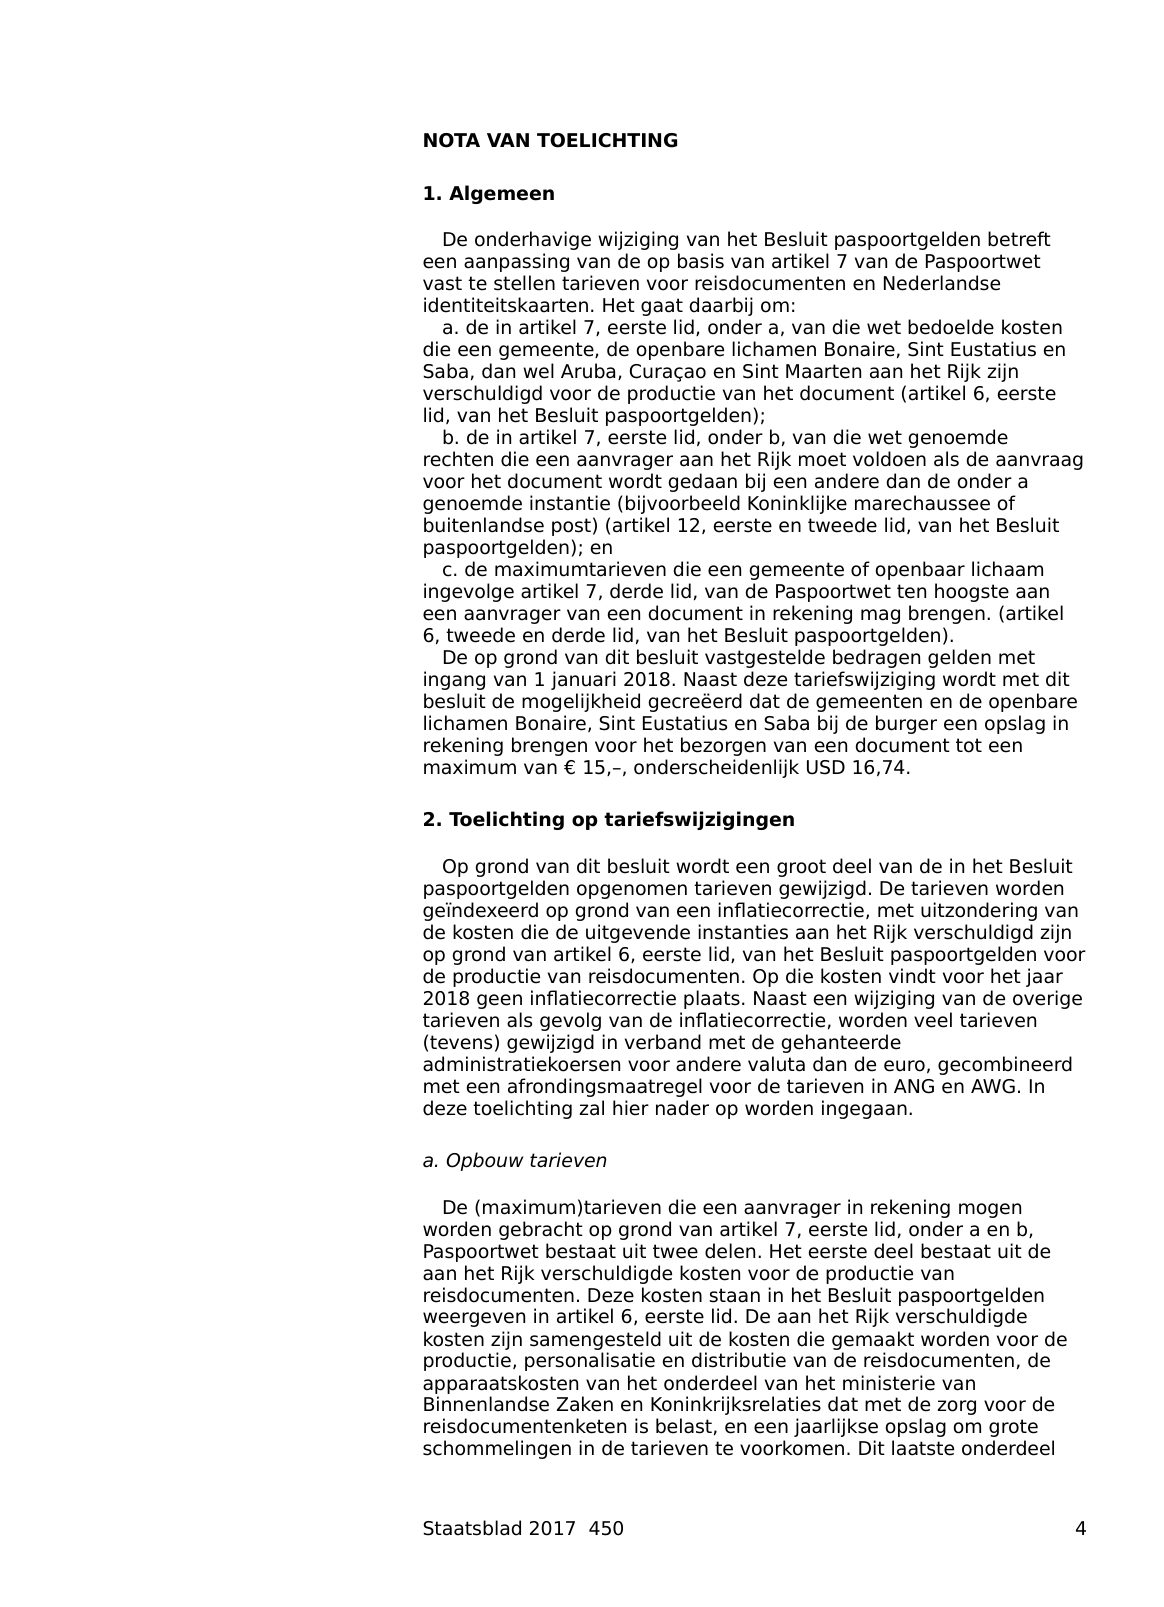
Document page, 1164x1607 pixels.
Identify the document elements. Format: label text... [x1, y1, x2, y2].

text a. de in artikel 7, eerste lid, onder a, van die wet bedoelde kosten die een gemeente, de openbare lichamen Bonaire, Sint Eustatius en Saba, dan wel Aruba, Curaçao en Sint Maarten aan het Rijk zijn verschuldigd voor de productie van het document (artikel 6, eerste lid, van het Besluit paspoortgelden); [422, 317, 1087, 427]
text De op grond van dit besluit vastgestelde bedragen gelden met ingang van 1 januari 2018. Naast deze tariefswijziging wordt met dit besluit de mogelijkheid gecreëerd dat de gemeenten en de openbare lichamen Bonaire, Sint Eustatius en Saba bij de burger een opslag in rekening brengen voor het bezorgen van een document tot een maximum van € 15,–, onderscheidenlijk USD 16,74. [422, 647, 1087, 779]
text c. de maximumtarieven die een gemeente of openbaar lichaam ingevolge artikel 7, derde lid, van de Paspoortwet ten hoogste aan een aanvrager van een document in rekening mag brengen. (artikel 6, tweede en derde lid, van het Besluit paspoortgelden). [422, 559, 1087, 647]
text Op grond van dit besluit wordt een groot deel van de in het Besluit paspoortgelden opgenomen tarieven gewijzigd. De tarieven worden geïndexeerd op grond van een inflatiecorrectie, met uitzondering van de kosten die de uitgevende instanties aan het Rijk verschuldigd zijn op grond van artikel 6, eerste lid, van het Besluit paspoortgelden voor de productie van reisdocumenten. Op die kosten vindt voor het jaar 2018 geen inflatiecorrectie plaats. Naast een wijziging van de overige tarieven als gevolg van de inflatiecorrectie, worden veel tarieven (tevens) gewijzigd in verband met de gehanteerde administratiekoersen voor andere valuta dan de euro, gecombineerd met een afrondingsmaatregel voor de tarieven in ANG en AWG. In deze toelichting zal hier nader op worden ingegaan. [422, 856, 1087, 1119]
subtitle NOTA VAN TOELICHTING [422, 130, 1087, 152]
subtitle a. Opbouw tarieven [422, 1149, 1087, 1172]
subtitle 1. Algemeen [422, 182, 1087, 204]
subtitle 2. Toelichting op tariefswijzigingen [422, 809, 1087, 831]
text b. de in artikel 7, eerste lid, onder b, van die wet genoemde rechten die een aanvrager aan het Rijk moet voldoen als de aanvraag voor het document wordt gedaan bij een andere dan de onder a genoemde instantie (bijvoorbeeld Koninklijke marechaussee of buitenlandse post) (artikel 12, eerste en tweede lid, van het Besluit paspoortgelden); en [422, 427, 1087, 559]
text De onderhavige wijziging van het Besluit paspoortgelden betreft een aanpassing van de op basis van artikel 7 van de Paspoortwet vast te stellen tarieven voor reisdocumenten en Nederlandse identiteitskaarten. Het gaat daarbij om: [422, 229, 1087, 317]
text De (maximum)tarieven die een aanvrager in rekening mogen worden gebracht op grond van artikel 7, eerste lid, onder a en b, Paspoortwet bestaat uit twee delen. Het eerste deel bestaat uit de aan het Rijk verschuldigde kosten voor de productie van reisdocumenten. Deze kosten staan in het Besluit paspoortgelden weergeven in artikel 6, eerste lid. De aan het Rijk verschuldigde kosten zijn samengesteld uit de kosten die gemaakt worden voor de productie, personalisatie en distributie van de reisdocumenten, de apparaatskosten van het onderdeel van het ministerie van Binnenlandse Zaken en Koninkrijksrelaties dat met de zorg voor de reisdocumentenketen is belast, en een jaarlijkse opslag om grote schommelingen in de tarieven te voorkomen. Dit laatste onderdeel [422, 1197, 1087, 1460]
